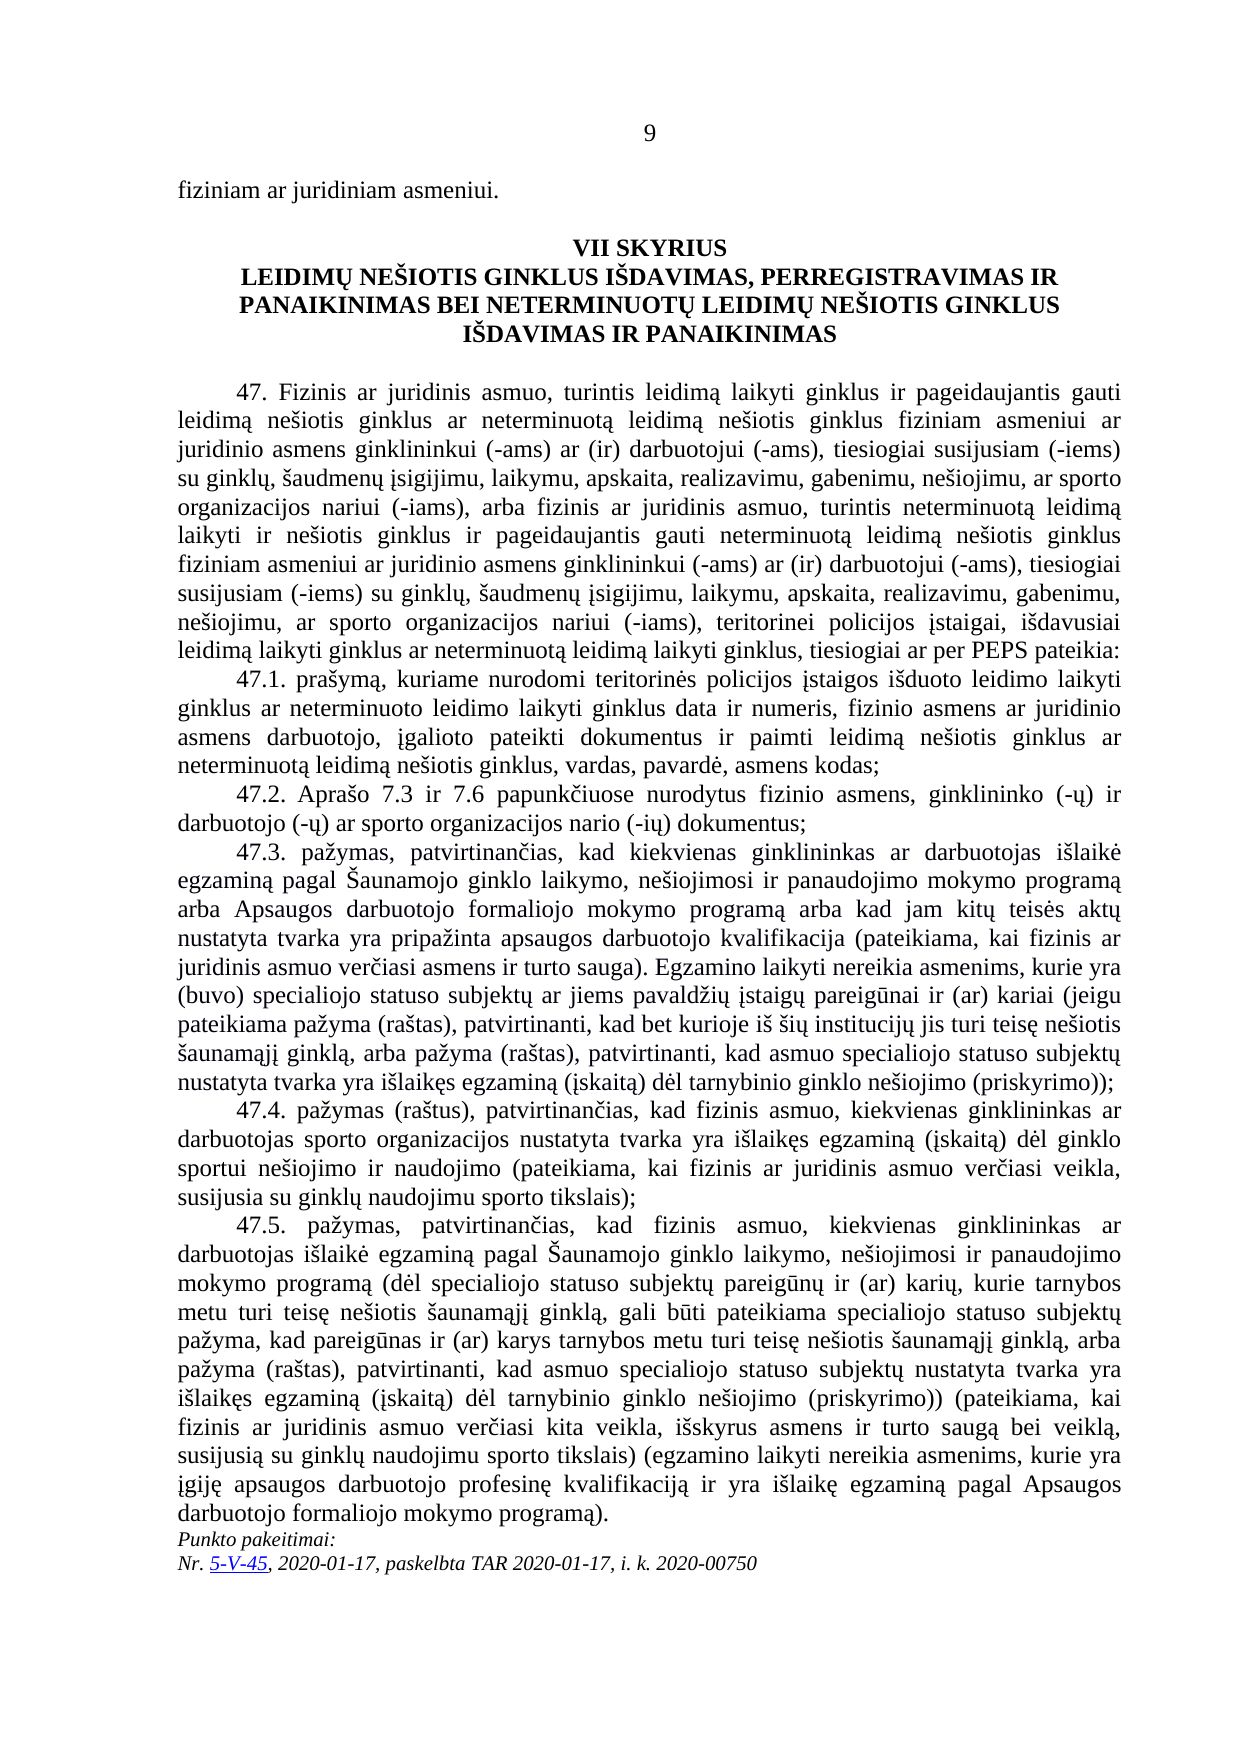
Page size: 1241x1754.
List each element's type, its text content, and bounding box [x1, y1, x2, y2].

text 47.4. pažymas (raštus), patvirtinančias, kad fizinis asmuo, kiekvienas ginklininkas ar darbuotojas sporto organizacijos nustatyta tvarka yra išlaikęs egzaminą (įskaitą) dėl ginklo sportui nešiojimo ir naudojimo (pateikiama, kai fizinis ar juridinis asmuo verčiasi veikla, susijusia su ginklų naudojimu sporto tikslais); [177, 1096, 1122, 1211]
text 47.2. Aprašo 7.3 ir 7.6 papunkčiuose nurodytus fizinio asmens, ginklininko (-ų) ir darbuotojo (-ų) ar sporto organizacijos nario (-ių) dokumentus; [177, 779, 1122, 837]
text VII SKYRIUS [177, 233, 1122, 262]
text fiziniam ar juridiniam asmeniui. [177, 176, 1122, 204]
text Nr. 5-V-45, 2020-01-17, paskelbta TAR 2020-01-17, i. k. 2020-00750 [177, 1551, 1122, 1575]
text 47. Fizinis ar juridinis asmuo, turintis leidimą laikyti ginklus ir pageidaujantis gauti leidimą nešiotis ginklus ar neterminuotą leidimą nešiotis ginklus fiziniam asmeniui ar juridinio asmens ginklininkui (-ams) ar (ir) darbuotojui (-ams), tiesiogiai susijusiam (-iems) su ginklų, šaudmenų įsigijimu, laikymu, apskaita, realizavimu, gabenimu, nešiojimu, ar sporto organizacijos nariui (-iams), arba fizinis ar juridinis asmuo, turintis neterminuotą leidimą laikyti ir nešiotis ginklus ir pageidaujantis gauti neterminuotą leidimą nešiotis ginklus fiziniam asmeniui ar juridinio asmens ginklininkui (-ams) ar (ir) darbuotojui (-ams), tiesiogiai susijusiam (-iems) su ginklų, šaudmenų įsigijimu, laikymu, apskaita, realizavimu, gabenimu, nešiojimu, ar sporto organizacijos nariui (-iams), teritorinei policijos įstaigai, išdavusiai leidimą laikyti ginklus ar neterminuotą leidimą laikyti ginklus, tiesiogiai ar per PEPS pateikia: [177, 377, 1122, 664]
text 47.5. pažymas, patvirtinančias, kad fizinis asmuo, kiekvienas ginklininkas ar darbuotojas išlaikė egzaminą pagal Šaunamojo ginklo laikymo, nešiojimosi ir panaudojimo mokymo programą (dėl specialiojo statuso subjektų pareigūnų ir (ar) karių, kurie tarnybos metu turi teisę nešiotis šaunamąjį ginklą, gali būti pateikiama specialiojo statuso subjektų pažyma, kad pareigūnas ir (ar) karys tarnybos metu turi teisę nešiotis šaunamąjį ginklą, arba pažyma (raštas), patvirtinanti, kad asmuo specialiojo statuso subjektų nustatyta tvarka yra išlaikęs egzaminą (įskaitą) dėl tarnybinio ginklo nešiojimo (priskyrimo)) (pateikiama, kai fizinis ar juridinis asmuo verčiasi kita veikla, išskyrus asmens ir turto saugą bei veiklą, susijusią su ginklų naudojimu sporto tikslais) (egzamino laikyti nereikia asmenims, kurie yra įgiję apsaugos darbuotojo profesinę kvalifikaciją ir yra išlaikę egzaminą pagal Apsaugos darbuotojo formaliojo mokymo programą). [177, 1211, 1122, 1527]
text Punkto pakeitimai: [177, 1527, 1122, 1551]
text LEIDIMŲ NEŠIOTIS GINKLUS IŠDAVIMAS, PERREGISTRAVIMAS IR PANAIKINIMAS BEI NETERMINUOTŲ LEIDIMŲ NEŠIOTIS GINKLUS IŠDAVIMAS IR PANAIKINIMAS [177, 262, 1122, 348]
text 47.1. prašymą, kuriame nurodomi teritorinės policijos įstaigos išduoto leidimo laikyti ginklus ar neterminuoto leidimo laikyti ginklus data ir numeris, fizinio asmens ar juridinio asmens darbuotojo, įgalioto pateikti dokumentus ir paimti leidimą nešiotis ginklus ar neterminuotą leidimą nešiotis ginklus, vardas, pavardė, asmens kodas; [177, 664, 1122, 779]
text 47.3. pažymas, patvirtinančias, kad kiekvienas ginklininkas ar darbuotojas išlaikė egzaminą pagal Šaunamojo ginklo laikymo, nešiojimosi ir panaudojimo mokymo programą arba Apsaugos darbuotojo formaliojo mokymo programą arba kad jam kitų teisės aktų nustatyta tvarka yra pripažinta apsaugos darbuotojo kvalifikacija (pateikiama, kai fizinis ar juridinis asmuo verčiasi asmens ir turto sauga). Egzamino laikyti nereikia asmenims, kurie yra (buvo) specialiojo statuso subjektų ar jiems pavaldžių įstaigų pareigūnai ir (ar) kariai (jeigu pateikiama pažyma (raštas), patvirtinanti, kad bet kurioje iš šių institucijų jis turi teisę nešiotis šaunamąjį ginklą, arba pažyma (raštas), patvirtinanti, kad asmuo specialiojo statuso subjektų nustatyta tvarka yra išlaikęs egzaminą (įskaitą) dėl tarnybinio ginklo nešiojimo (priskyrimo)); [177, 837, 1122, 1096]
